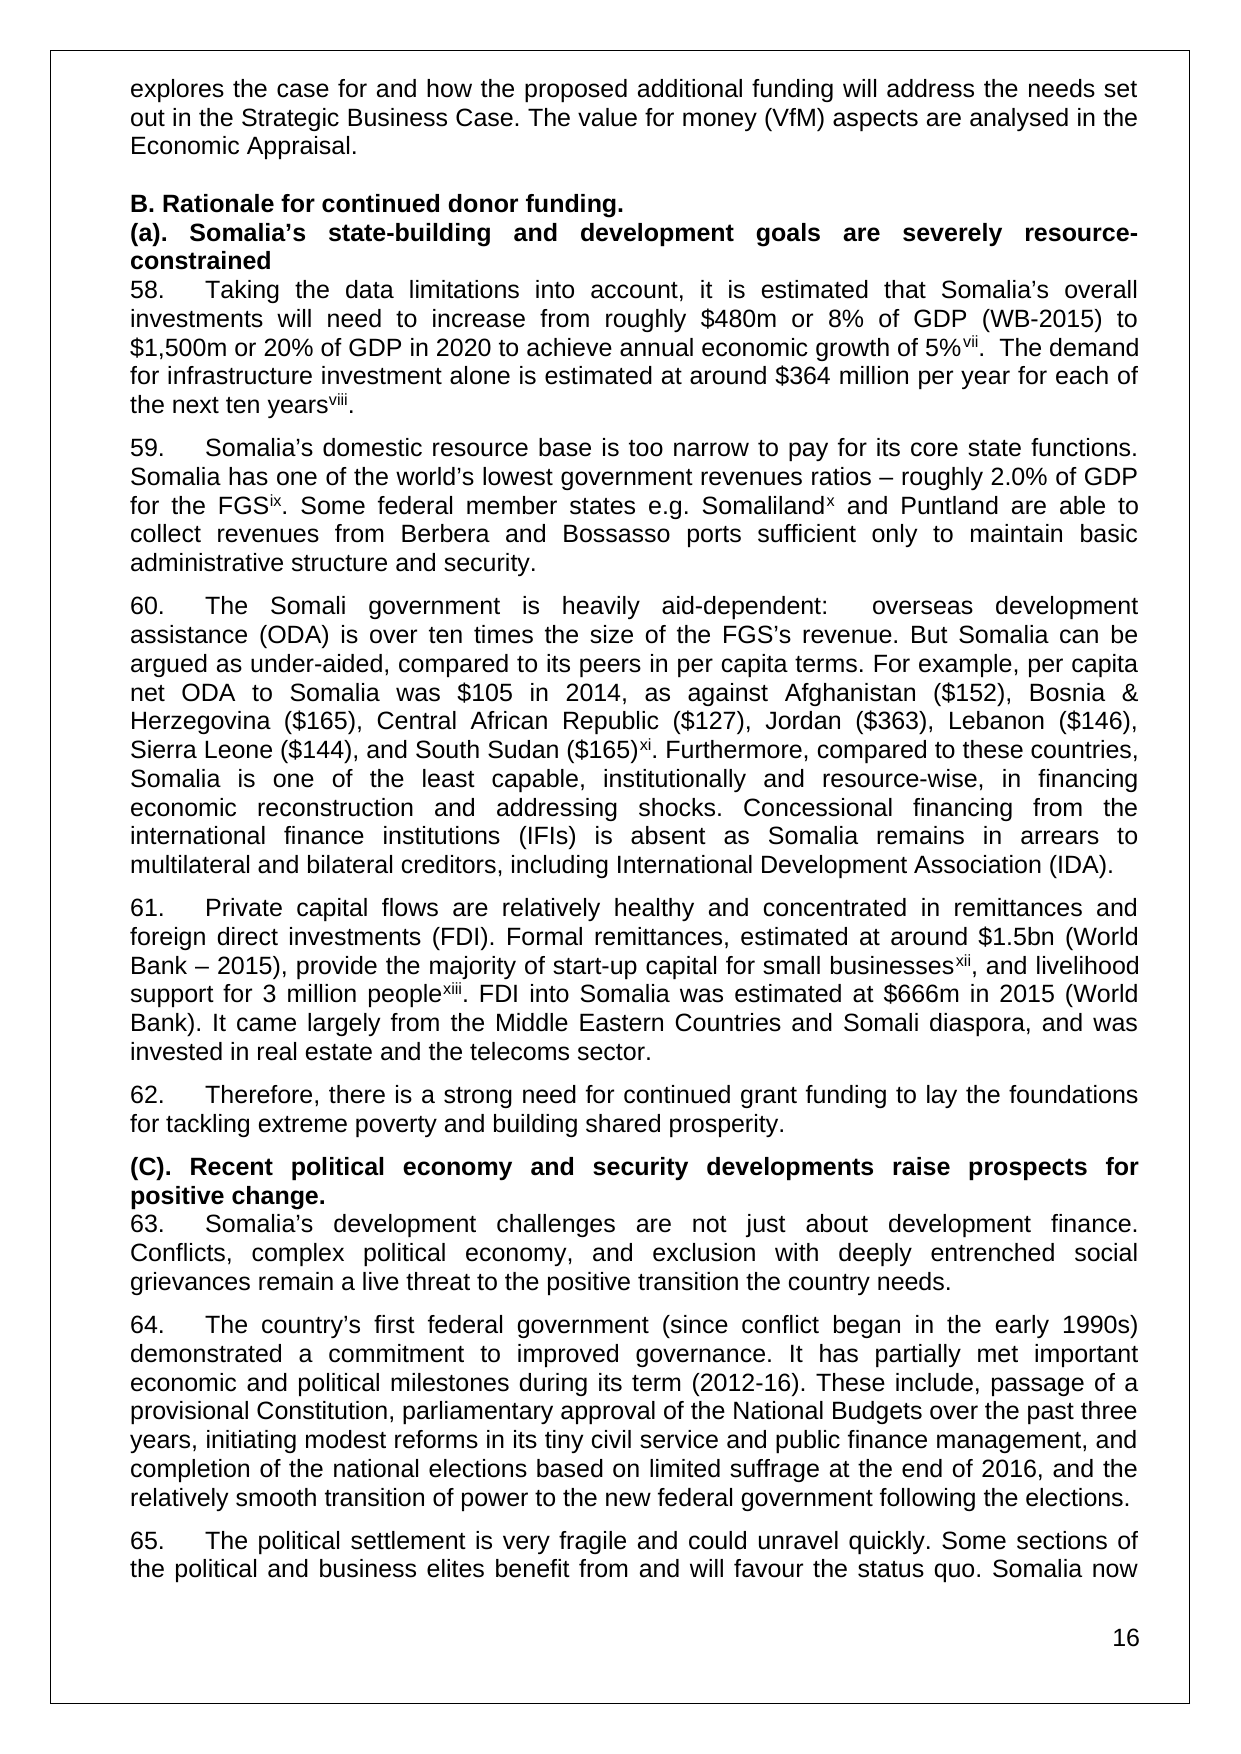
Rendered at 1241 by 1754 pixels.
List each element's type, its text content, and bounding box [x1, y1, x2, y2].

text (a). Somalia’s state-building and development goals are severely resource-constrained [130, 218, 1140, 275]
text 65. The political settlement is very fragile and could unravel quickly. Some sections of the political and business elites benefit from and will favour the status quo. Somalia now [130, 1526, 1140, 1583]
text 60. The Somali government is heavily aid-dependent: overseas development assistance (ODA) is over ten times the size of the FGS’s revenue. But Somalia can be argued as under-aided, compared to its peers in per capita terms. For example, per capita net ODA to Somalia was $105 in 2014, as against Afghanistan ($152), Bosnia & Herzegovina ($165), Central African Republic ($127), Jordan ($363), Lebanon ($146), Sierra Leone ($144), and South Sudan ($165). Furthermore, compared to these countries, Somalia is one of the least capable, institutionally and resource-wise, in financing economic reconstruction and addressing shocks. Concessional financing from the international finance institutions (IFIs) is absent as Somalia remains in arrears to multilateral and bilateral creditors, including International Development Association (IDA). [130, 591, 1140, 879]
text 64. The country’s first federal government (since conflict began in the early 1990s) demonstrated a commitment to improved governance. It has partially met important economic and political milestones during its term (2012-16). These include, passage of a provisional Constitution, parliamentary approval of the National Budgets over the past three years, initiating modest reforms in its tiny civil service and public finance management, and completion of the national elections based on limited suffrage at the end of 2016, and the relatively smooth transition of power to the new federal government following the elections. [130, 1310, 1140, 1511]
text explores the case for and how the proposed additional funding will address the needs set out in the Strategic Business Case. The value for money (VfM) aspects are analysed in the Economic Appraisal. [130, 74, 1140, 160]
text 61. Private capital flows are relatively healthy and concentrated in remittances and foreign direct investments (FDI). Formal remittances, estimated at around $1.5bn (World Bank – 2015), provide the majority of start-up capital for small businesses, and livelihood support for 3 million people. FDI into Somalia was estimated at $666m in 2015 (World Bank). It came largely from the Middle Eastern Countries and Somali diaspora, and was invested in real estate and the telecoms sector. [130, 893, 1140, 1066]
list Somalia’s domestic resource base is too narrow to pay for its core state functions. Somalia has one of the world’s lowest government revenues ratios – roughly 2.0% of GDP for the FGS. Some federal member states e.g. Somaliland and Puntland are able to collect revenues from Berbera and Bossasso ports sufficient only to maintain basic administrative structure and security. [130, 433, 1140, 577]
text 58. Taking the data limitations into account, it is estimated that Somalia’s overall investments will need to increase from roughly $480m or 8% of GDP (WB-2015) to $1,500m or 20% of GDP in 2020 to achieve annual economic growth of 5%. The demand for infrastructure investment alone is estimated at around $364 million per year for each of the next ten years. [130, 275, 1140, 419]
text 63. Somalia’s development challenges are not just about development finance. Conflicts, complex political economy, and exclusion with deeply entrenched social grievances remain a live threat to the positive transition the country needs. [130, 1209, 1140, 1296]
text B. Rationale for continued donor funding. [130, 189, 1140, 218]
text 62. Therefore, there is a strong need for continued grant funding to lay the foundations for tackling extreme poverty and building shared prosperity. [130, 1080, 1140, 1138]
text (C). Recent political economy and security developments raise prospects for positive change. [130, 1152, 1140, 1209]
